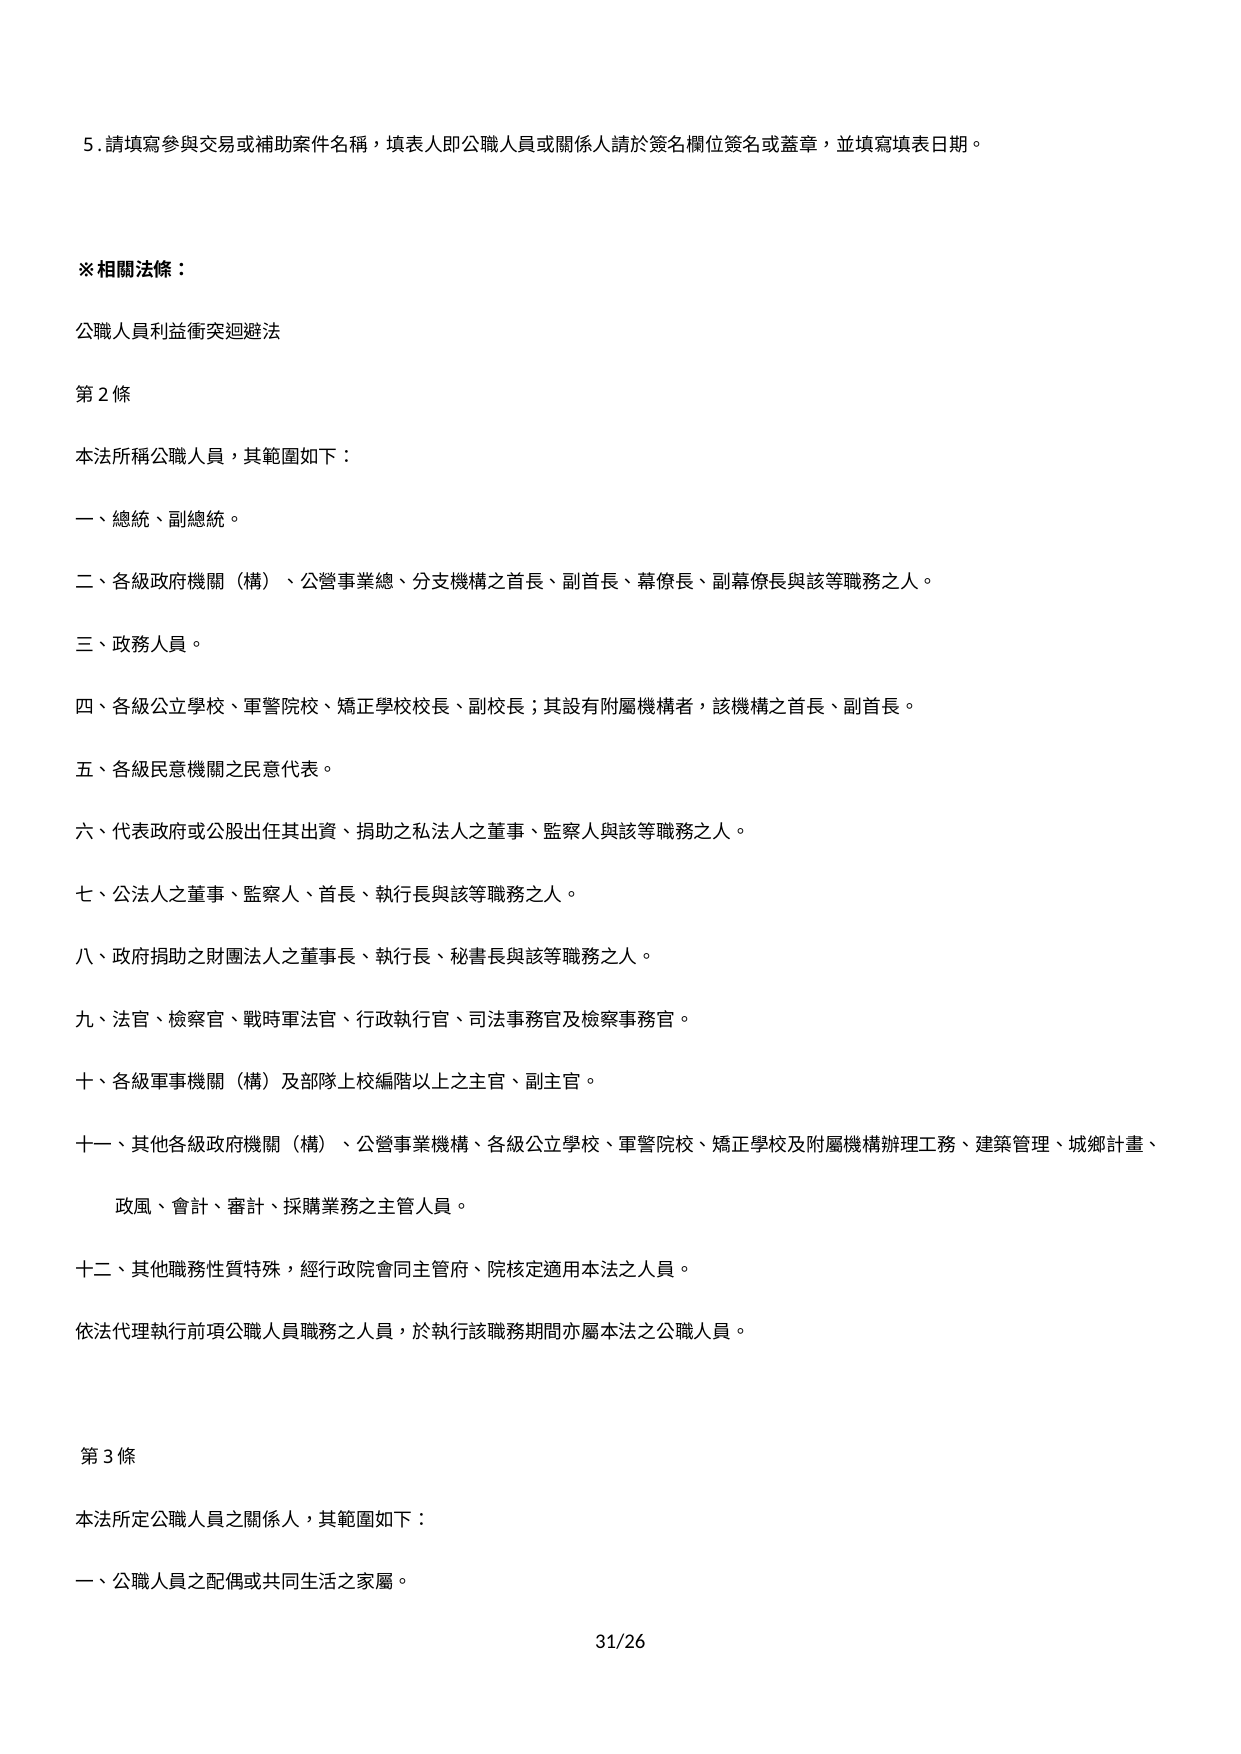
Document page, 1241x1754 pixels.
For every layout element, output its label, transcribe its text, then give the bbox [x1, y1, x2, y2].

text 公職人員利益衝突迴避法 [75, 289, 1165, 352]
text 三、政務人員。 [75, 602, 1165, 664]
text 本法所稱公職人員，其範圍如下： [75, 414, 1165, 477]
text 七、公法人之董事、監察人、首長、執行長與該等職務之人。 [75, 852, 1165, 914]
text 一、公職人員之配偶或共同生活之家屬。 [75, 1539, 1165, 1602]
text 十一、其他各級政府機關（構）、公營事業機構、各級公立學校、軍警院校、矯正學校及附屬機構辦理工務、建築管理、城鄉計畫、政風、會計、審計、採購業務之主管人員。 [75, 1102, 1165, 1227]
text 九、法官、檢察官、戰時軍法官、行政執行官、司法事務官及檢察事務官。 [75, 977, 1165, 1039]
text 第2條 [75, 352, 1165, 414]
text 十、各級軍事機關（構）及部隊上校編階以上之主官、副主官。 [75, 1039, 1165, 1102]
text 第3條 [1, 1414, 1240, 1477]
text 五、各級民意機關之民意代表。 [75, 727, 1165, 789]
text 六、代表政府或公股出任其出資、捐助之私法人之董事、監察人與該等職務之人。 [75, 789, 1165, 852]
text 四、各級公立學校、軍警院校、矯正學校校長、副校長；其設有附屬機構者，該機構之首長、副首長。 [75, 664, 1165, 727]
text 十二、其他職務性質特殊，經行政院會同主管府、院核定適用本法之人員。 [75, 1227, 1165, 1289]
text 八、政府捐助之財團法人之董事長、執行長、秘書長與該等職務之人。 [75, 914, 1165, 977]
text 二、各級政府機關（構）、公營事業總、分支機構之首長、副首長、幕僚長、副幕僚長與該等職務之人。 [75, 539, 1165, 602]
text 依法代理執行前項公職人員職務之人員，於執行該職務期間亦屬本法之公職人員。 [75, 1289, 1165, 1352]
text ※相關法條： [75, 227, 1240, 289]
text 5.請填寫參與交易或補助案件名稱，填表人即公職人員或關係人請於簽名欄位簽名或蓋章，並填寫填表日期。 [14, 102, 1240, 164]
text 一、總統、副總統。 [75, 477, 1165, 539]
text 本法所定公職人員之關係人，其範圍如下： [75, 1477, 1165, 1539]
